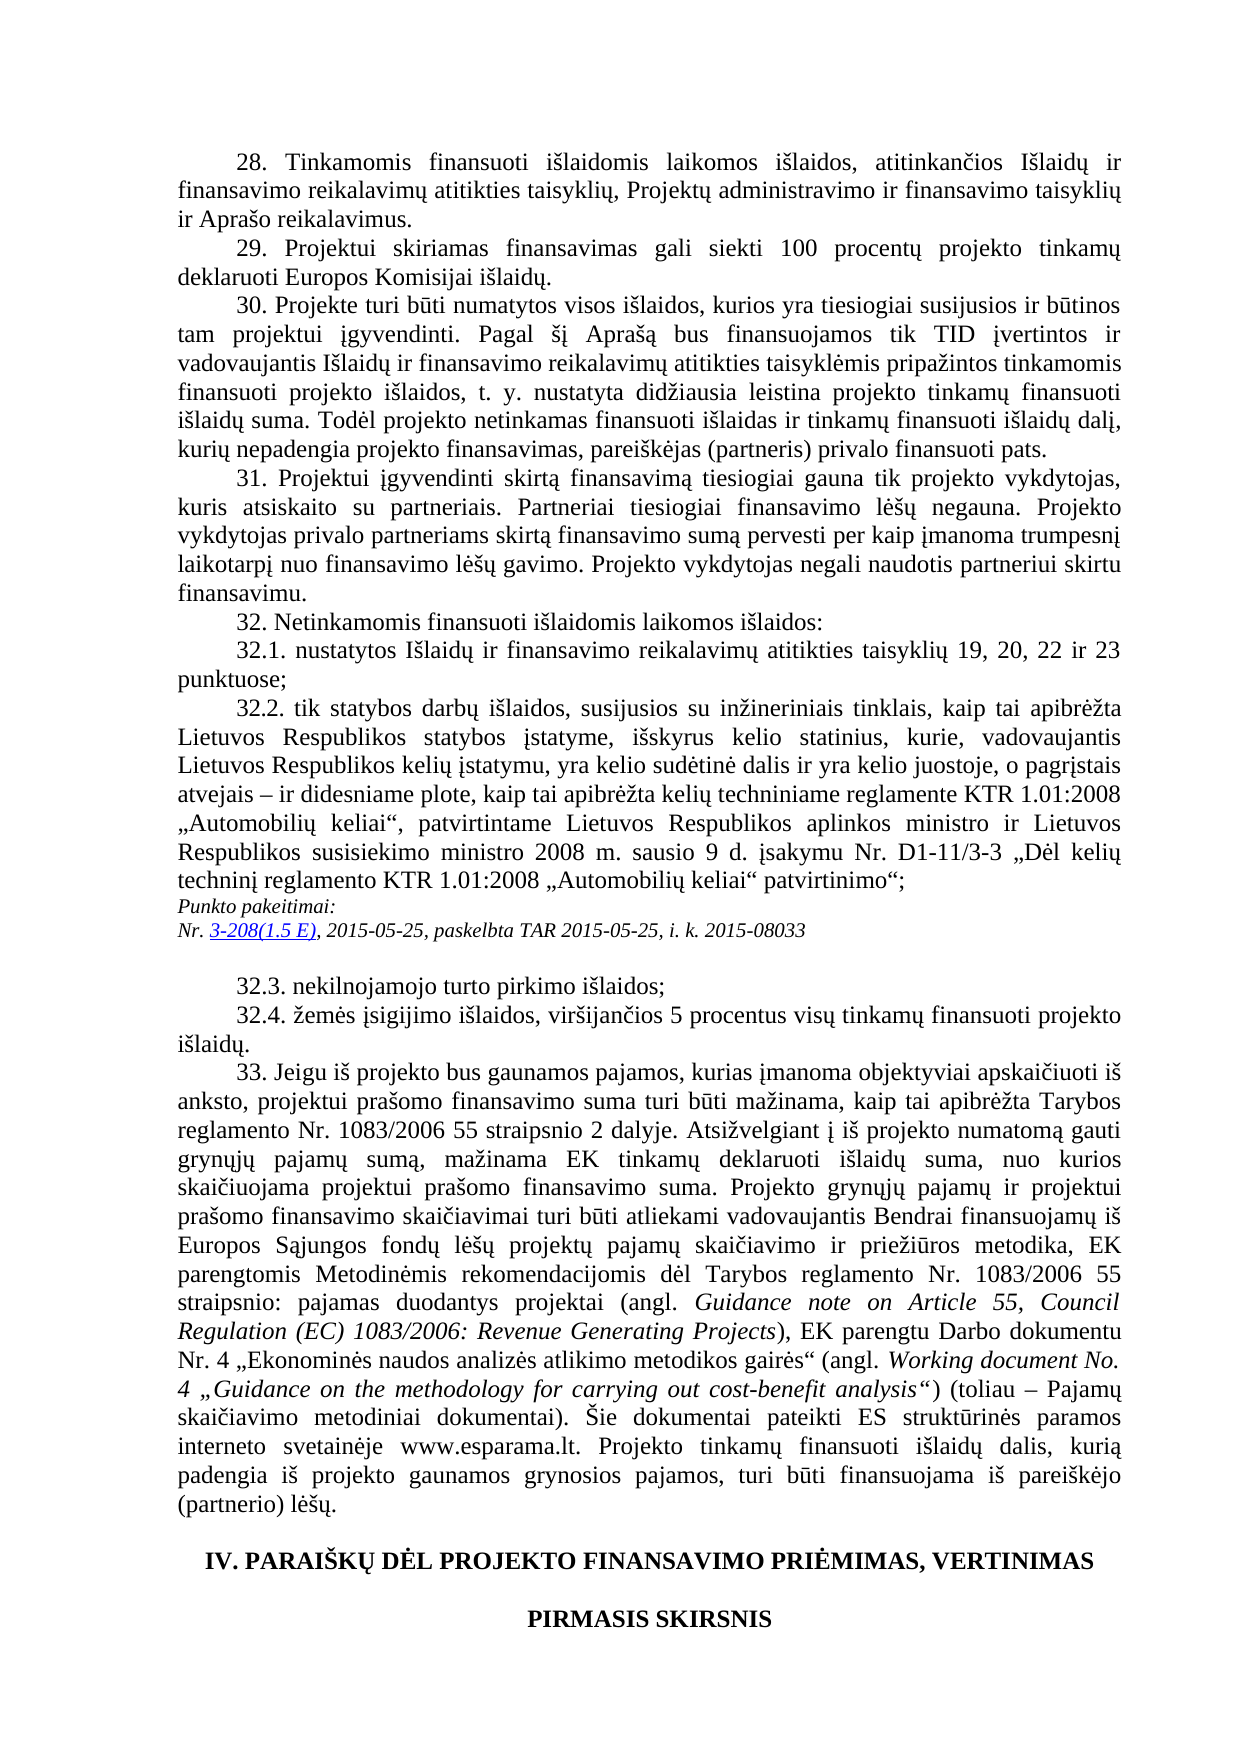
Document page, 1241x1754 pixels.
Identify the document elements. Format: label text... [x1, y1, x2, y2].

text 33. Jeigu iš projekto bus gaunamos pajamos, kurias įmanoma objektyviai apskaičiuoti iš anksto, projektui prašomo finansavimo suma turi būti mažinama, kaip tai apibrėžta Tarybos reglamento Nr. 1083/2006 55 straipsnio 2 dalyje. Atsižvelgiant į iš projekto numatomą gauti grynųjų pajamų sumą, mažinama EK tinkamų deklaruoti išlaidų suma, nuo kurios skaičiuojama projektui prašomo finansavimo suma. Projekto grynųjų pajamų ir projektui prašomo finansavimo skaičiavimai turi būti atliekami vadovaujantis Bendrai finansuojamų iš Europos Sąjungos fondų lėšų projektų pajamų skaičiavimo ir priežiūros metodika, EK parengtomis Metodinėmis rekomendacijomis dėl Tarybos reglamento Nr. 1083/2006 55 straipsnio: pajamas duodantys projektai (angl. Guidance note on Article 55, Council Regulation (EC) 1083/2006: Revenue Generating Projects), EK parengtu Darbo dokumentu Nr. 4 „Ekonominės naudos analizės atlikimo metodikos gairės“ (angl. Working document No. 4 „Guidance on the methodology for carrying out cost-benefit analysis“) (toliau – Pajamų skaičiavimo metodiniai dokumentai). Šie dokumentai pateikti ES struktūrinės paramos interneto svetainėje www.esparama.lt. Projekto tinkamų finansuoti išlaidų dalis, kurią padengia iš projekto gaunamos grynosios pajamos, turi būti finansuojama iš pareiškėjo (partnerio) lėšų. [177, 1057, 1122, 1517]
text 32. Netinkamomis finansuoti išlaidomis laikomos išlaidos: [177, 607, 1122, 636]
text 32.3. nekilnojamojo turto pirkimo išlaidos; [177, 971, 1122, 1000]
text PIRMASIS SKIRSNIS [177, 1604, 1122, 1632]
text 29. Projektui skiriamas finansavimas gali siekti 100 procentų projekto tinkamų deklaruoti Europos Komisijai išlaidų. [177, 233, 1122, 291]
text IV. PARAIŠKŲ DĖL PROJEKTO FINANSAVIMO PRIĖMIMAS, VERTINIMAS [177, 1546, 1122, 1575]
text 31. Projektui įgyvendinti skirtą finansavimą tiesiogiai gauna tik projekto vykdytojas, kuris atsiskaito su partneriais. Partneriai tiesiogiai finansavimo lėšų negauna. Projekto vykdytojas privalo partneriams skirtą finansavimo sumą pervesti per kaip įmanoma trumpesnį laikotarpį nuo finansavimo lėšų gavimo. Projekto vykdytojas negali naudotis partneriui skirtu finansavimu. [177, 463, 1122, 607]
text 28. Tinkamomis finansuoti išlaidomis laikomos išlaidos, atitinkančios Išlaidų ir finansavimo reikalavimų atitikties taisyklių, Projektų administravimo ir finansavimo taisyklių ir Aprašo reikalavimus. [177, 147, 1122, 233]
text 32.4. žemės įsigijimo išlaidos, viršijančios 5 procentus visų tinkamų finansuoti projekto išlaidų. [177, 1000, 1122, 1057]
text Nr. 3-208(1.5 E), 2015-05-25, paskelbta TAR 2015-05-25, i. k. 2015-08033 [177, 918, 1122, 942]
text 32.2. tik statybos darbų išlaidos, susijusios su inžineriniais tinklais, kaip tai apibrėžta Lietuvos Respublikos statybos įstatyme, išskyrus kelio statinius, kurie, vadovaujantis Lietuvos Respublikos kelių įstatymu, yra kelio sudėtinė dalis ir yra kelio juostoje, o pagrįstais atvejais – ir didesniame plote, kaip tai apibrėžta kelių techniniame reglamente KTR 1.01:2008 „Automobilių keliai“, patvirtintame Lietuvos Respublikos aplinkos ministro ir Lietuvos Respublikos susisiekimo ministro 2008 m. sausio 9 d. įsakymu Nr. D1-11/3-3 „Dėl kelių techninį reglamento KTR 1.01:2008 „Automobilių keliai“ patvirtinimo“; [177, 693, 1122, 894]
text 32.1. nustatytos Išlaidų ir finansavimo reikalavimų atitikties taisyklių 19, 20, 22 ir 23 punktuose; [177, 636, 1122, 693]
text Punkto pakeitimai: [177, 894, 1122, 918]
text 30. Projekte turi būti numatytos visos išlaidos, kurios yra tiesiogiai susijusios ir būtinos tam projektui įgyvendinti. Pagal šį Aprašą bus finansuojamos tik TID įvertintos ir vadovaujantis Išlaidų ir finansavimo reikalavimų atitikties taisyklėmis pripažintos tinkamomis finansuoti projekto išlaidos, t. y. nustatyta didžiausia leistina projekto tinkamų finansuoti išlaidų suma. Todėl projekto netinkamas finansuoti išlaidas ir tinkamų finansuoti išlaidų dalį, kurių nepadengia projekto finansavimas, pareiškėjas (partneris) privalo finansuoti pats. [177, 291, 1122, 463]
